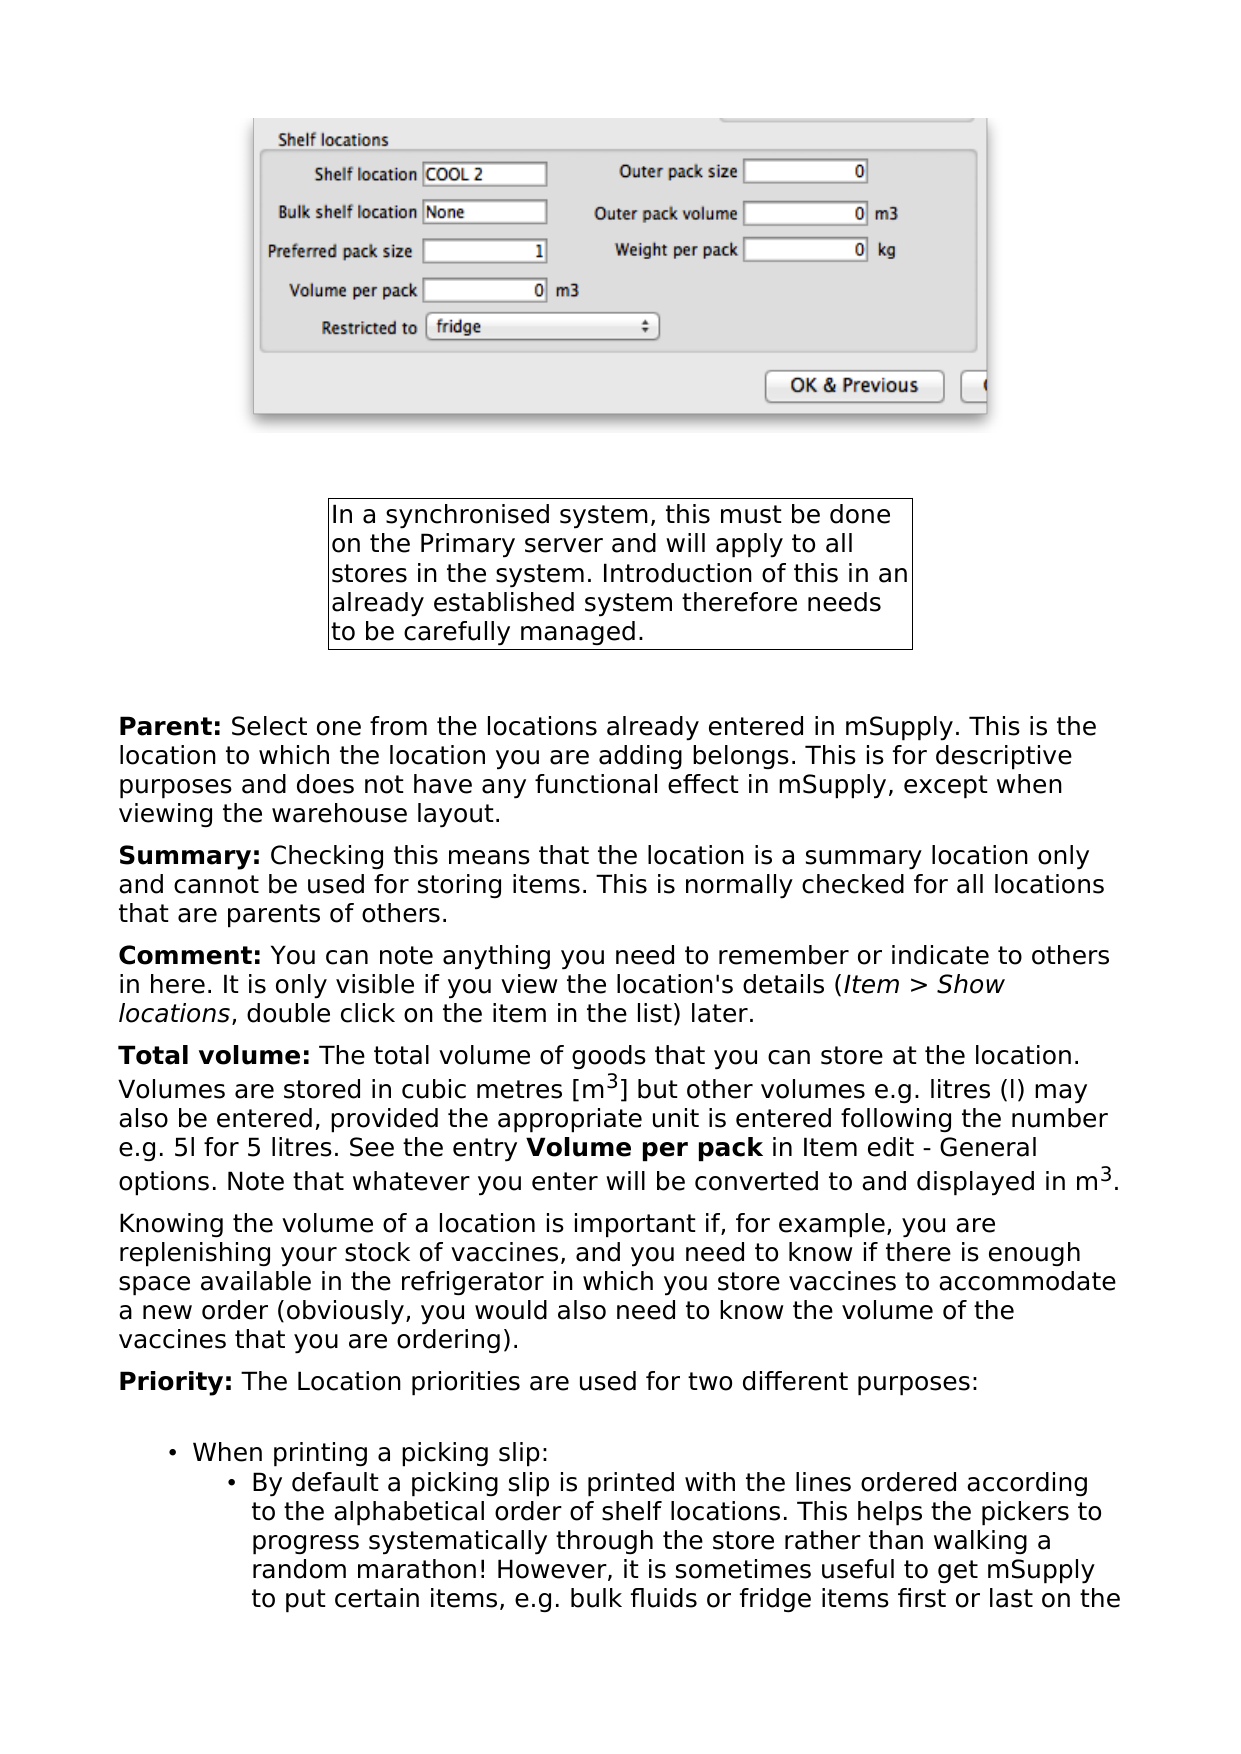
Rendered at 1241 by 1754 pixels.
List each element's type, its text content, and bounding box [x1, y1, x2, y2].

text Parent: Select one from the locations already entered in mSupply. This is the location to which the location you are adding belongs. This is for descriptive purposes and does not have any functional effect in mSupply, except when viewing the warehouse layout. [118, 712, 1122, 828]
text Priority: The Location priorities are used for two different purposes: [118, 1367, 1122, 1397]
text Comment: You can note anything you need to remember or indicate to others in here. It is only visible if you view the location's details (Item > Show locations, double click on the item in the list) later. [118, 941, 1122, 1028]
text Summary: Checking this means that the location is a summary location only and cannot be used for storing items. This is normally checked for all locations that are parents of others. [118, 841, 1122, 928]
text Knowing the volume of a location is important if, for example, you are replenishing your stock of vaccines, and you need to know if there is enough space available in the refrigerator in which you store vaccines to accommodate a new order (obviously, you would also need to know the volume of the vaccines that you are ordering). [118, 1209, 1122, 1355]
list By default a picking slip is printed with the lines ordered according to the alphabetical order of shelf locations. This helps the pickers to progress systematically through the store rather than walking a random marathon! However, it is sometimes useful to get mSupply to put certain items, e.g. bulk fluids or fridge items first or last on the [236, 1468, 1122, 1613]
text Total volume: The total volume of goods that you can store at the location. Volumes are stored in cubic metres [m3] but other volumes e.g. litres (l) may also be entered, provided the appropriate unit is entered following the number e.g. 5l for 5 litres. See the entry Volume per pack in Item edit - General options. Note that whatever you enter will be converted to and displayed in m3. [118, 1041, 1122, 1197]
table_header In a synchronised system, this must be done on the Primary server and will apply to all stores in the system. Introduction of this in an already established system therefore needs to be carefully managed. [329, 499, 912, 649]
list When printing a picking slip: [177, 1438, 1122, 1468]
picture [235, 118, 1006, 433]
